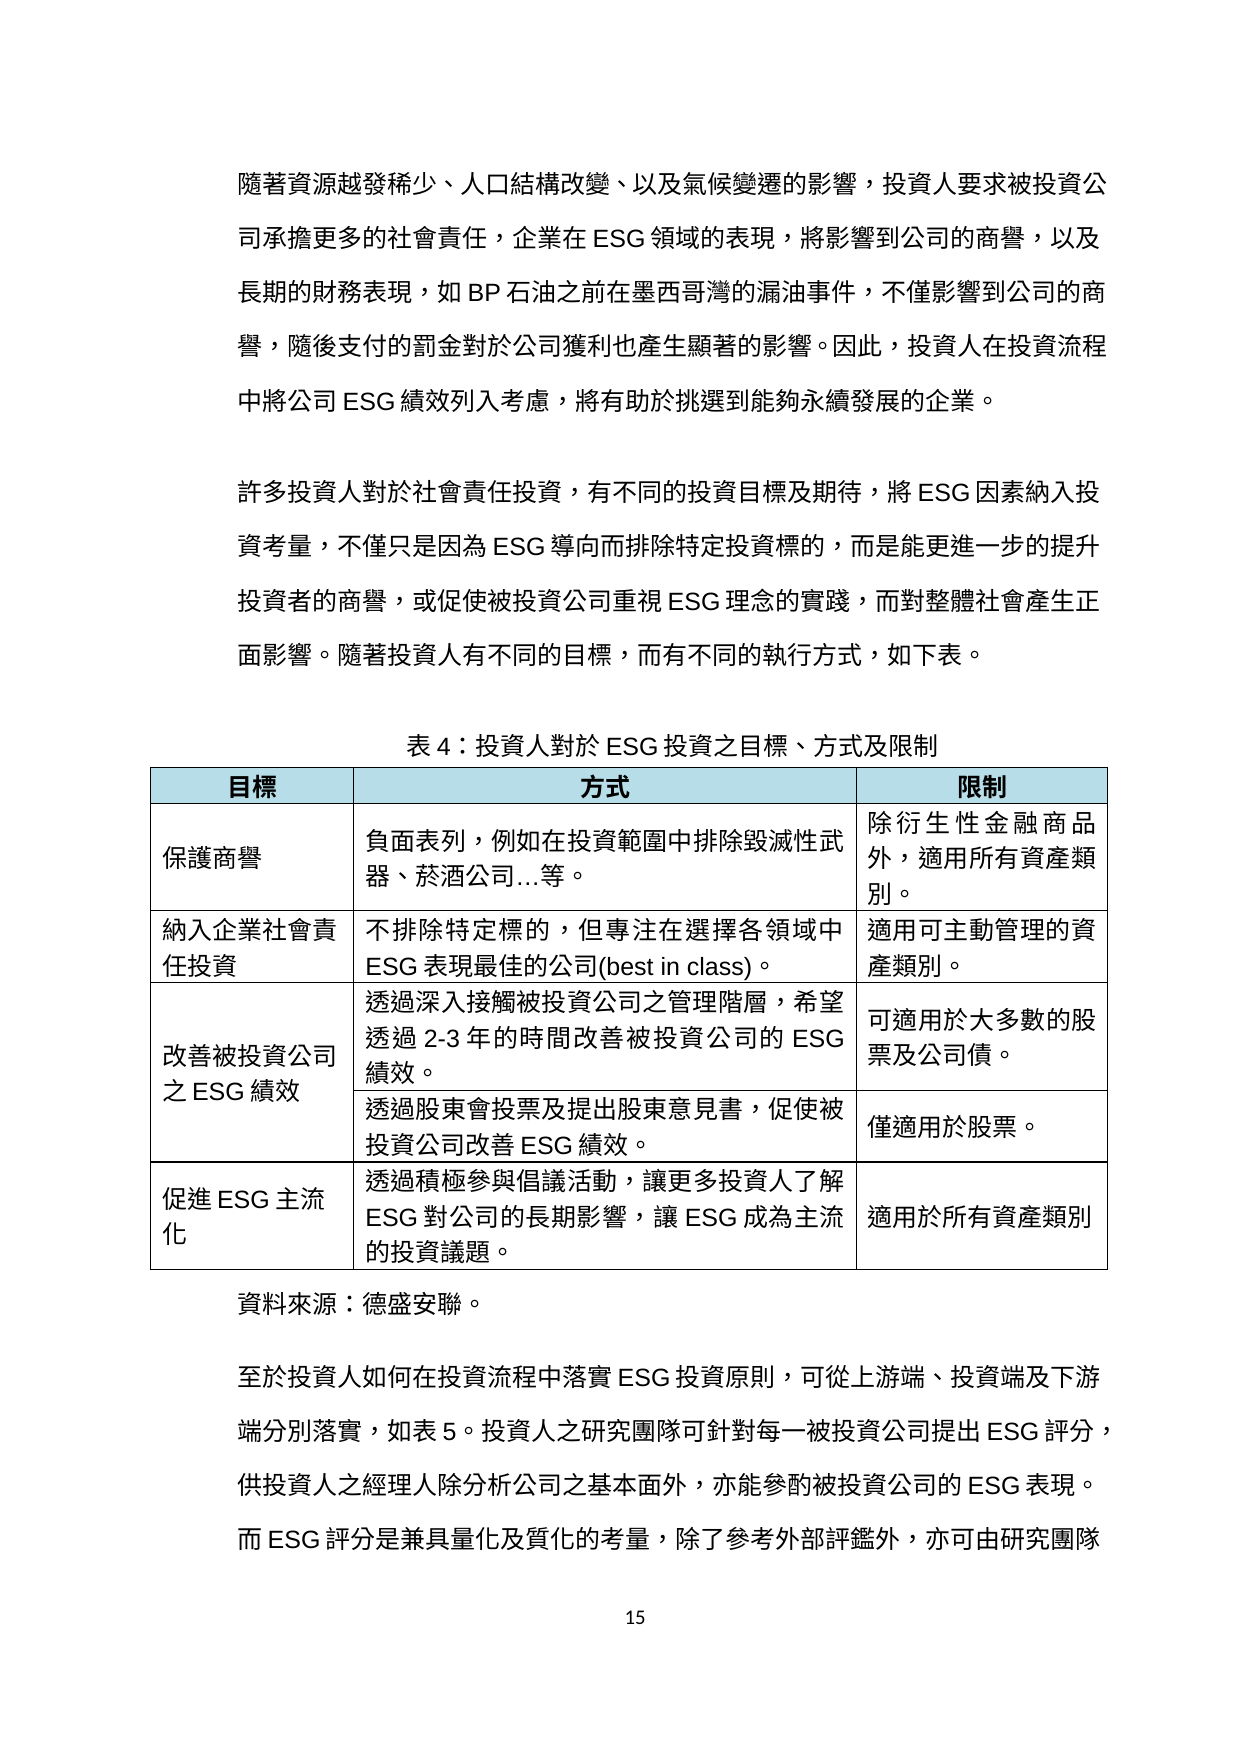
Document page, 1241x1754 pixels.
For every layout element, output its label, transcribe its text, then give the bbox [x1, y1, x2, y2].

table_cell 適用可主動管理的資產類別。 [857, 911, 1107, 982]
table_cell 適用於所有資產類別 [857, 1163, 1107, 1269]
text 隨著資源越發稀少、人口結構改變、以及氣候變遷的影響，投資人要求被投資公司承擔更多的社會責任，企業在ESG領域的表現，將影響到公司的商譽，以及長期的財務表現，如BP石油之前在墨西哥灣的漏油事件，不僅影響到公司的商譽，隨後支付的罰金對於公司獲利也產生顯著的影響。因此，投資人在投資流程中將公司ESG績效列入考慮，將有助於挑選到能夠永續發展的企業。 [237, 150, 1107, 421]
text 資料來源：德盛安聯。 [237, 1270, 1107, 1324]
table_cell 透過積極參與倡議活動，讓更多投資人了解ESG對公司的長期影響，讓ESG成為主流的投資議題。 [354, 1163, 856, 1269]
table_cell 僅適用於股票。 [857, 1091, 1107, 1161]
table_cell 負面表列，例如在投資範圍中排除毀滅性武器、菸酒公司…等。 [354, 804, 856, 910]
table_cell 保護商譽 [151, 804, 353, 910]
text 許多投資人對於社會責任投資，有不同的投資目標及期待，將ESG因素納入投資考量，不僅只是因為ESG導向而排除特定投資標的，而是能更進一步的提升投資者的商譽，或促使被投資公司重視ESG理念的實踐，而對整體社會產生正面影響。隨著投資人有不同的目標，而有不同的執行方式，如下表。 [237, 458, 1107, 675]
table_header 限制 [857, 768, 1107, 803]
table_header 方式 [354, 768, 856, 803]
table_header 目標 [151, 768, 353, 803]
table_cell 可適用於大多數的股票及公司債。 [857, 983, 1107, 1089]
table_cell 除衍生性金融商品外，適用所有資產類別。 [857, 804, 1107, 910]
table_cell 納入企業社會責任投資 [151, 911, 353, 982]
text 表4：投資人對於ESG投資之目標、方式及限制 [237, 712, 1107, 767]
table_cell 透過深入接觸被投資公司之管理階層，希望透過2-3年的時間改善被投資公司的ESG績效。 [354, 983, 856, 1089]
table_cell 透過股東會投票及提出股東意見書，促使被投資公司改善ESG績效。 [354, 1091, 856, 1161]
table_cell 不排除特定標的，但專注在選擇各領域中ESG表現最佳的公司(best in class)。 [354, 911, 856, 982]
table_cell 改善被投資公司之ESG績效 [151, 983, 353, 1161]
table_cell 促進ESG主流化 [151, 1163, 353, 1269]
text 至於投資人如何在投資流程中落實ESG投資原則，可從上游端、投資端及下游端分別落實，如表5。投資人之研究團隊可針對每一被投資公司提出ESG評分，供投資人之經理人除分析公司之基本面外，亦能參酌被投資公司的ESG表現。而ESG評分是兼具量化及質化的考量，除了參考外部評鑑外，亦可由研究團隊進行實地公司拜訪，以進行ESG評分。 [237, 1343, 1107, 1559]
